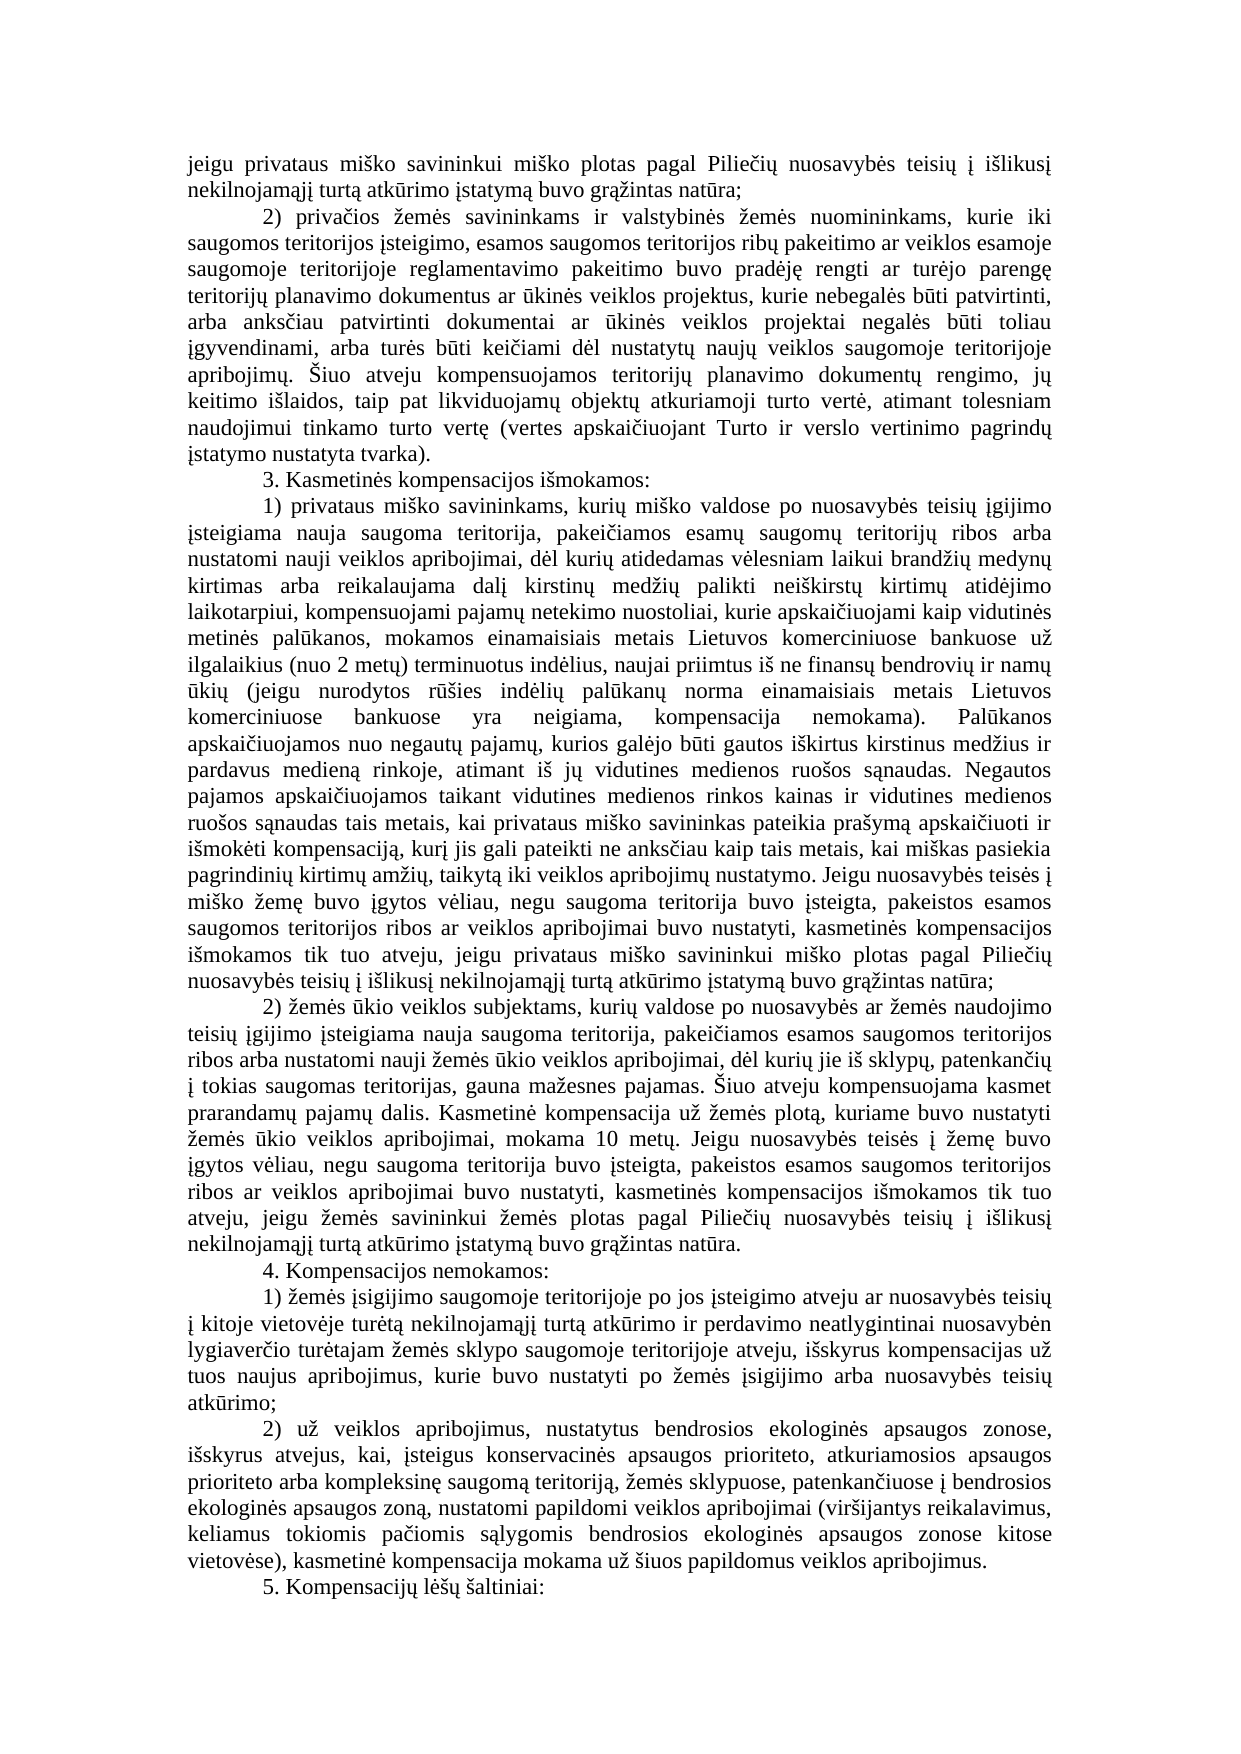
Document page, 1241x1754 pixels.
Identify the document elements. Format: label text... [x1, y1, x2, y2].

text jeigu privataus miško savininkui miško plotas pagal Piliečių nuosavybės teisių į išlikusį nekilnojamąjį turtą atkūrimo įstatymą buvo grąžintas natūra; [187, 150, 1053, 203]
text 2) žemės ūkio veiklos subjektams, kurių valdose po nuosavybės ar žemės naudojimo teisių įgijimo įsteigiama nauja saugoma teritorija, pakeičiamos esamos saugomos teritorijos ribos arba nustatomi nauji žemės ūkio veiklos apribojimai, dėl kurių jie iš sklypų, patenkančių į tokias saugomas teritorijas, gauna mažesnes pajamas. Šiuo atveju kompensuojama kasmet prarandamų pajamų dalis. Kasmetinė kompensacija už žemės plotą, kuriame buvo nustatyti žemės ūkio veiklos apribojimai, mokama 10 metų. Jeigu nuosavybės teisės į žemę buvo įgytos vėliau, negu saugoma teritorija buvo įsteigta, pakeistos esamos saugomos teritorijos ribos ar veiklos apribojimai buvo nustatyti, kasmetinės kompensacijos išmokamos tik tuo atveju, jeigu žemės savininkui žemės plotas pagal Piliečių nuosavybės teisių į išlikusį nekilnojamąjį turtą atkūrimo įstatymą buvo grąžintas natūra. [187, 993, 1053, 1257]
text 4. Kompensacijos nemokamos: [187, 1257, 1053, 1283]
text 1) žemės įsigijimo saugomoje teritorijoje po jos įsteigimo atveju ar nuosavybės teisių į kitoje vietovėje turėtą nekilnojamąjį turtą atkūrimo ir perdavimo neatlygintinai nuosavybėn lygiaverčio turėtajam žemės sklypo saugomoje teritorijoje atveju, išskyrus kompensacijas už tuos naujus apribojimus, kurie buvo nustatyti po žemės įsigijimo arba nuosavybės teisių atkūrimo; [187, 1283, 1053, 1415]
text 2) privačios žemės savininkams ir valstybinės žemės nuomininkams, kurie iki saugomos teritorijos įsteigimo, esamos saugomos teritorijos ribų pakeitimo ar veiklos esamoje saugomoje teritorijoje reglamentavimo pakeitimo buvo pradėję rengti ar turėjo parengę teritorijų planavimo dokumentus ar ūkinės veiklos projektus, kurie nebegalės būti patvirtinti, arba anksčiau patvirtinti dokumentai ar ūkinės veiklos projektai negalės būti toliau įgyvendinami, arba turės būti keičiami dėl nustatytų naujų veiklos saugomoje teritorijoje apribojimų. Šiuo atveju kompensuojamos teritorijų planavimo dokumentų rengimo, jų keitimo išlaidos, taip pat likviduojamų objektų atkuriamoji turto vertė, atimant tolesniam naudojimui tinkamo turto vertę (vertes apskaičiuojant Turto ir verslo vertinimo pagrindų įstatymo nustatyta tvarka). [187, 203, 1053, 466]
text 2) už veiklos apribojimus, nustatytus bendrosios ekologinės apsaugos zonose, išskyrus atvejus, kai, įsteigus konservacinės apsaugos prioriteto, atkuriamosios apsaugos prioriteto arba kompleksinę saugomą teritoriją, žemės sklypuose, patenkančiuose į bendrosios ekologinės apsaugos zoną, nustatomi papildomi veiklos apribojimai (viršijantys reikalavimus, keliamus tokiomis pačiomis sąlygomis bendrosios ekologinės apsaugos zonose kitose vietovėse), kasmetinė kompensacija mokama už šiuos papildomus veiklos apribojimus. [187, 1415, 1053, 1573]
text 3. Kasmetinės kompensacijos išmokamos: [187, 466, 1053, 493]
text 1) privataus miško savininkams, kurių miško valdose po nuosavybės teisių įgijimo įsteigiama nauja saugoma teritorija, pakeičiamos esamų saugomų teritorijų ribos arba nustatomi nauji veiklos apribojimai, dėl kurių atidedamas vėlesniam laikui brandžių medynų kirtimas arba reikalaujama dalį kirstinų medžių palikti neiškirstų kirtimų atidėjimo laikotarpiui, kompensuojami pajamų netekimo nuostoliai, kurie apskaičiuojami kaip vidutinės metinės palūkanos, mokamos einamaisiais metais Lietuvos komerciniuose bankuose už ilgalaikius (nuo 2 metų) terminuotus indėlius, naujai priimtus iš ne finansų bendrovių ir namų ūkių (jeigu nurodytos rūšies indėlių palūkanų norma einamaisiais metais Lietuvos komerciniuose bankuose yra neigiama, kompensacija nemokama). Palūkanos apskaičiuojamos nuo negautų pajamų, kurios galėjo būti gautos iškirtus kirstinus medžius ir pardavus medieną rinkoje, atimant iš jų vidutines medienos ruošos sąnaudas. Negautos pajamos apskaičiuojamos taikant vidutines medienos rinkos kainas ir vidutines medienos ruošos sąnaudas tais metais, kai privataus miško savininkas pateikia prašymą apskaičiuoti ir išmokėti kompensaciją, kurį jis gali pateikti ne anksčiau kaip tais metais, kai miškas pasiekia pagrindinių kirtimų amžių, taikytą iki veiklos apribojimų nustatymo. Jeigu nuosavybės teisės į miško žemę buvo įgytos vėliau, negu saugoma teritorija buvo įsteigta, pakeistos esamos saugomos teritorijos ribos ar veiklos apribojimai buvo nustatyti, kasmetinės kompensacijos išmokamos tik tuo atveju, jeigu privataus miško savininkui miško plotas pagal Piliečių nuosavybės teisių į išlikusį nekilnojamąjį turtą atkūrimo įstatymą buvo grąžintas natūra; [187, 493, 1053, 993]
text 5. Kompensacijų lėšų šaltiniai: [187, 1573, 1053, 1599]
